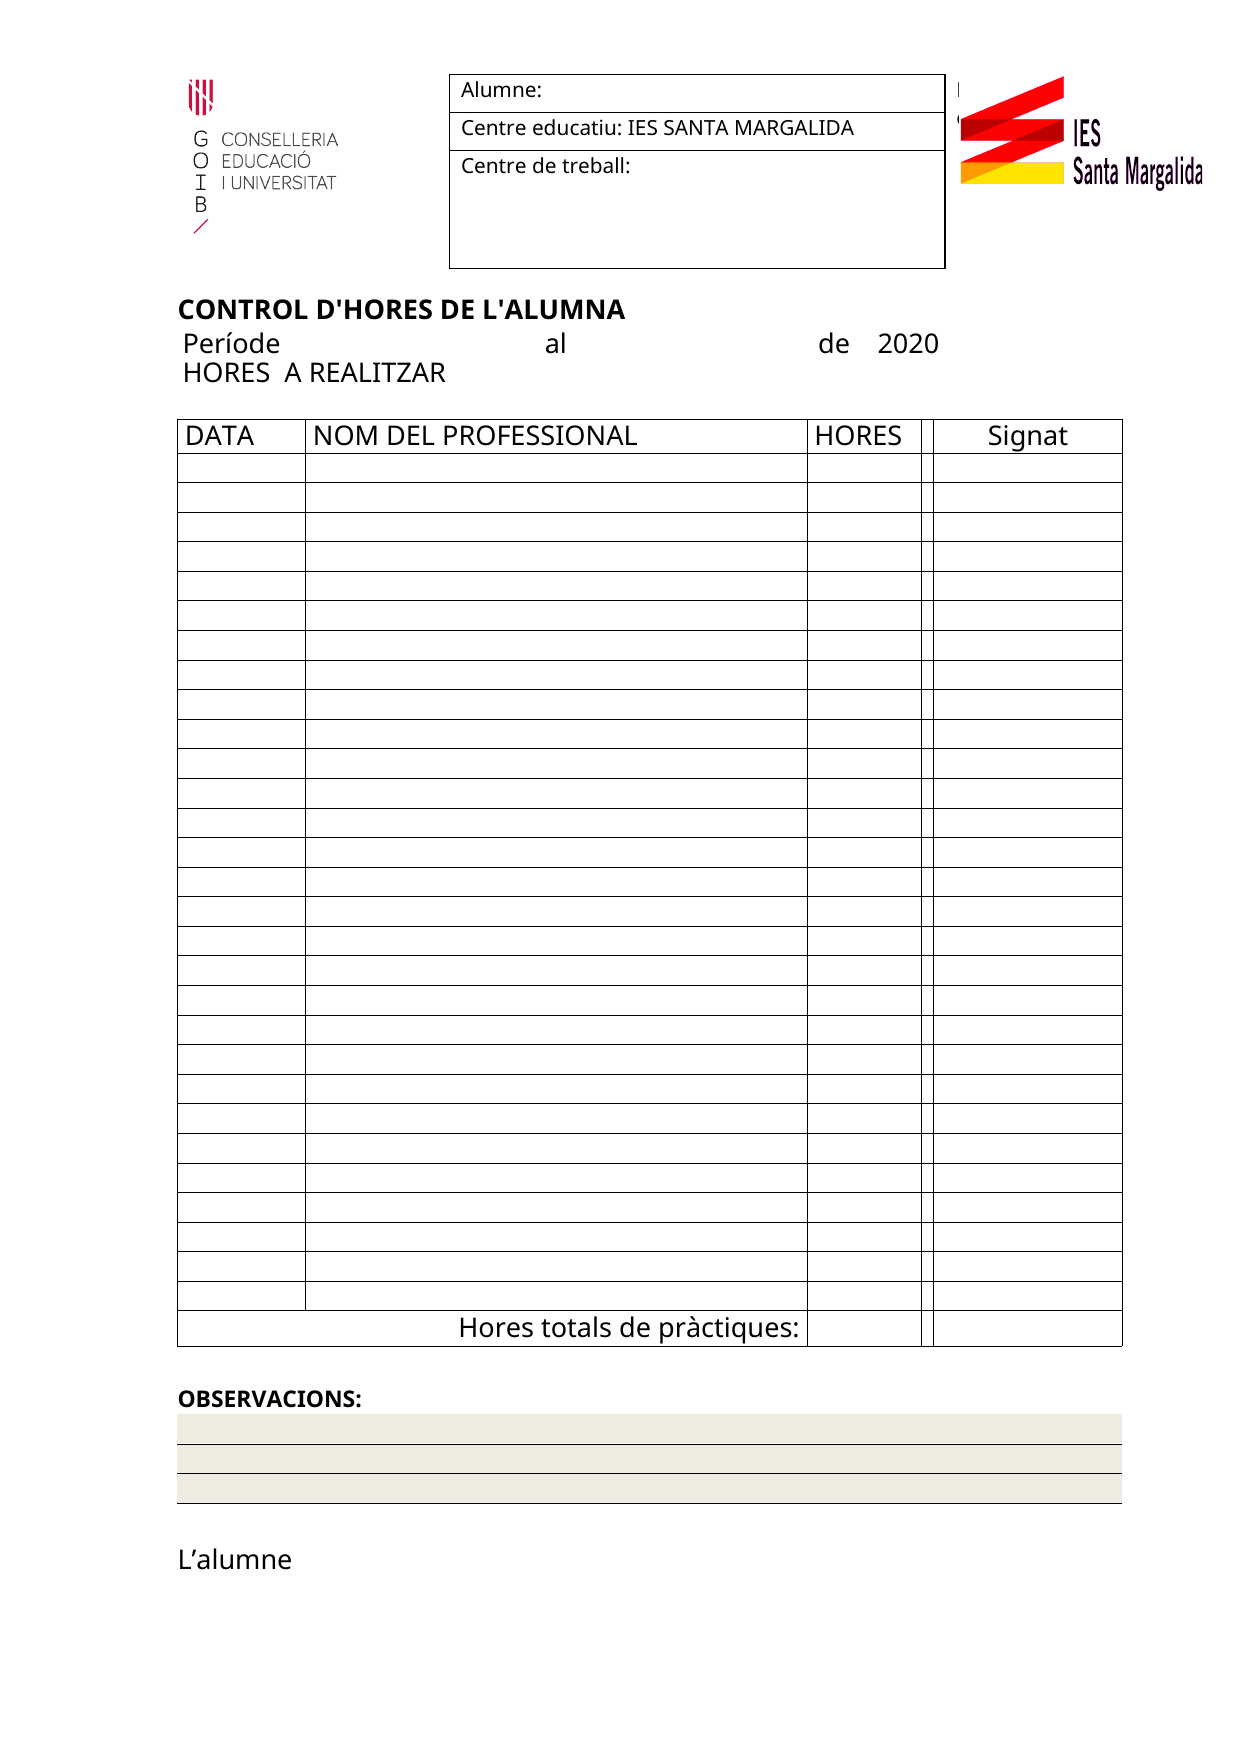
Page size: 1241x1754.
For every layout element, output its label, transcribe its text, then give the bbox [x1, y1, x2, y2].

table_cell [178, 454, 305, 482]
table_header DATA [178, 420, 305, 452]
table_cell [177, 1445, 1122, 1473]
table_cell [934, 1223, 1122, 1251]
table_cell [808, 1164, 921, 1192]
table_cell [934, 601, 1122, 630]
table_cell [306, 1252, 807, 1281]
table_cell [922, 1075, 933, 1103]
table_cell [178, 601, 305, 630]
table_cell [922, 572, 933, 600]
table_cell [922, 513, 933, 541]
table_cell [934, 661, 1122, 689]
table_cell [934, 1252, 1122, 1281]
table_cell [922, 601, 933, 630]
table_cell [934, 454, 1122, 482]
table_cell [808, 661, 921, 689]
table_cell [922, 454, 933, 482]
table_header de [811, 326, 870, 356]
table_cell [306, 868, 807, 896]
table_cell [178, 956, 305, 985]
table_header [319, 326, 537, 356]
table_cell [178, 1164, 305, 1192]
table_cell [178, 513, 305, 541]
table_cell [178, 1282, 305, 1310]
table_cell [934, 572, 1122, 600]
table_cell [808, 542, 921, 571]
table_cell [178, 809, 305, 837]
table_cell [922, 779, 933, 807]
table_cell [922, 956, 933, 985]
text CONTROL D'HORES DE L'ALUMNA [177, 293, 1122, 326]
table_cell [922, 483, 933, 512]
table_cell [808, 1045, 921, 1074]
table_cell [808, 690, 921, 719]
table_cell [922, 1282, 933, 1310]
table_header 2020 [870, 326, 975, 356]
table_cell [178, 1223, 305, 1251]
table_cell [306, 956, 807, 985]
table_cell [922, 720, 933, 748]
table_cell [178, 1016, 305, 1044]
table_cell [934, 897, 1122, 926]
table_cell [808, 1016, 921, 1044]
table_cell [934, 1282, 1122, 1310]
table_cell [306, 1223, 807, 1251]
table_cell [934, 690, 1122, 719]
table_cell [178, 1104, 305, 1133]
table_cell [306, 542, 807, 571]
table_cell [808, 838, 921, 867]
table_cell [922, 1045, 933, 1074]
table_cell [808, 1104, 921, 1133]
table_cell [306, 483, 807, 512]
table_cell [934, 779, 1122, 807]
table_cell [306, 1164, 807, 1192]
table_cell [922, 986, 933, 1014]
table_cell [922, 897, 933, 926]
table_header [177, 1414, 1122, 1443]
table_cell [808, 1223, 921, 1251]
table_header HORES [808, 420, 921, 452]
table_cell [922, 1104, 933, 1133]
picture [960, 76, 1203, 191]
table_cell [808, 601, 921, 630]
subtitle OBSERVACIONS: [177, 1383, 1122, 1414]
table_cell [306, 986, 807, 1014]
table_header Signat [934, 420, 1122, 452]
table_cell [178, 542, 305, 571]
table_cell [934, 927, 1122, 955]
table_cell [306, 1282, 807, 1310]
text L’alumne [177, 1541, 1122, 1577]
table_cell [934, 483, 1122, 512]
table_cell [922, 631, 933, 659]
table_cell [808, 572, 921, 600]
table_cell [306, 1134, 807, 1162]
table_cell [808, 1252, 921, 1281]
table_cell [808, 1282, 921, 1310]
table_cell [178, 779, 305, 807]
table_cell HORES A REALITZAR [175, 356, 575, 386]
table_header Període de de del [175, 326, 318, 356]
table_cell [178, 1252, 305, 1281]
table_cell [808, 513, 921, 541]
table_cell [934, 1104, 1122, 1133]
table_cell [178, 1045, 305, 1074]
table_cell [922, 1223, 933, 1251]
table_cell [178, 927, 305, 955]
table_cell [306, 927, 807, 955]
table_cell [922, 1016, 933, 1044]
table_cell [306, 601, 807, 630]
table_cell [306, 779, 807, 807]
table_cell [178, 1193, 305, 1222]
table_cell [178, 1134, 305, 1162]
table_cell [922, 1311, 933, 1346]
table_cell [178, 1075, 305, 1103]
table_cell [808, 868, 921, 896]
table_cell [922, 1252, 933, 1281]
table_cell [178, 897, 305, 926]
table_cell [306, 749, 807, 778]
table_cell [306, 809, 807, 837]
table_cell [178, 749, 305, 778]
table_cell [178, 868, 305, 896]
table_cell [808, 779, 921, 807]
table_cell [306, 1104, 807, 1133]
table_cell [808, 809, 921, 837]
table_cell [934, 1075, 1122, 1103]
table_cell [306, 1193, 807, 1222]
table_cell [808, 1193, 921, 1222]
table_cell [575, 356, 975, 386]
table_cell [934, 542, 1122, 571]
table_cell [808, 454, 921, 482]
table_cell Hores totals de pràctiques: [178, 1311, 807, 1346]
table_cell [808, 1134, 921, 1162]
table_cell [178, 986, 305, 1014]
table_cell [934, 956, 1122, 985]
table_cell [934, 1311, 1122, 1346]
table_cell [934, 1016, 1122, 1044]
table_cell [808, 749, 921, 778]
table_cell [178, 631, 305, 659]
table_cell [808, 1075, 921, 1103]
table_cell [934, 720, 1122, 748]
table_cell [306, 631, 807, 659]
table_cell [306, 897, 807, 926]
table_cell [922, 927, 933, 955]
table_cell [808, 483, 921, 512]
table_cell [808, 986, 921, 1014]
table_header [922, 420, 933, 452]
table_cell [178, 720, 305, 748]
table_cell [808, 720, 921, 748]
table_cell [934, 868, 1122, 896]
table_cell [306, 690, 807, 719]
table_cell [306, 720, 807, 748]
table_cell [934, 749, 1122, 778]
table_cell [934, 631, 1122, 659]
table_cell [808, 956, 921, 985]
table_cell [922, 661, 933, 689]
table_cell [177, 1474, 1122, 1503]
table_cell [178, 661, 305, 689]
table_cell [934, 986, 1122, 1014]
table_cell [808, 1311, 921, 1346]
table_cell [178, 690, 305, 719]
table_cell [922, 690, 933, 719]
table_cell [808, 897, 921, 926]
table_cell [808, 927, 921, 955]
table_cell [934, 513, 1122, 541]
table_cell [922, 749, 933, 778]
table_cell [178, 572, 305, 600]
table_cell [922, 1193, 933, 1222]
table_cell [178, 838, 305, 867]
table_cell [178, 483, 305, 512]
table_cell [934, 1193, 1122, 1222]
table_cell [922, 542, 933, 571]
table_cell [934, 1045, 1122, 1074]
table_cell [922, 1134, 933, 1162]
table_cell [808, 631, 921, 659]
table_cell [922, 868, 933, 896]
table_cell [306, 838, 807, 867]
table_cell [934, 838, 1122, 867]
table_cell [922, 809, 933, 837]
table_cell [306, 572, 807, 600]
table_header NOM DEL PROFESSIONAL [306, 420, 807, 452]
table_header [575, 326, 811, 356]
table_cell [922, 1164, 933, 1192]
table_cell [934, 1164, 1122, 1192]
table_cell [306, 661, 807, 689]
table_cell [934, 1134, 1122, 1162]
table_header al [537, 326, 575, 356]
table_cell [306, 1016, 807, 1044]
table_cell [306, 1075, 807, 1103]
table_cell [934, 809, 1122, 837]
picture [180, 73, 347, 240]
table_cell [306, 1045, 807, 1074]
table_cell [922, 838, 933, 867]
table_cell [306, 454, 807, 482]
table_cell [306, 513, 807, 541]
